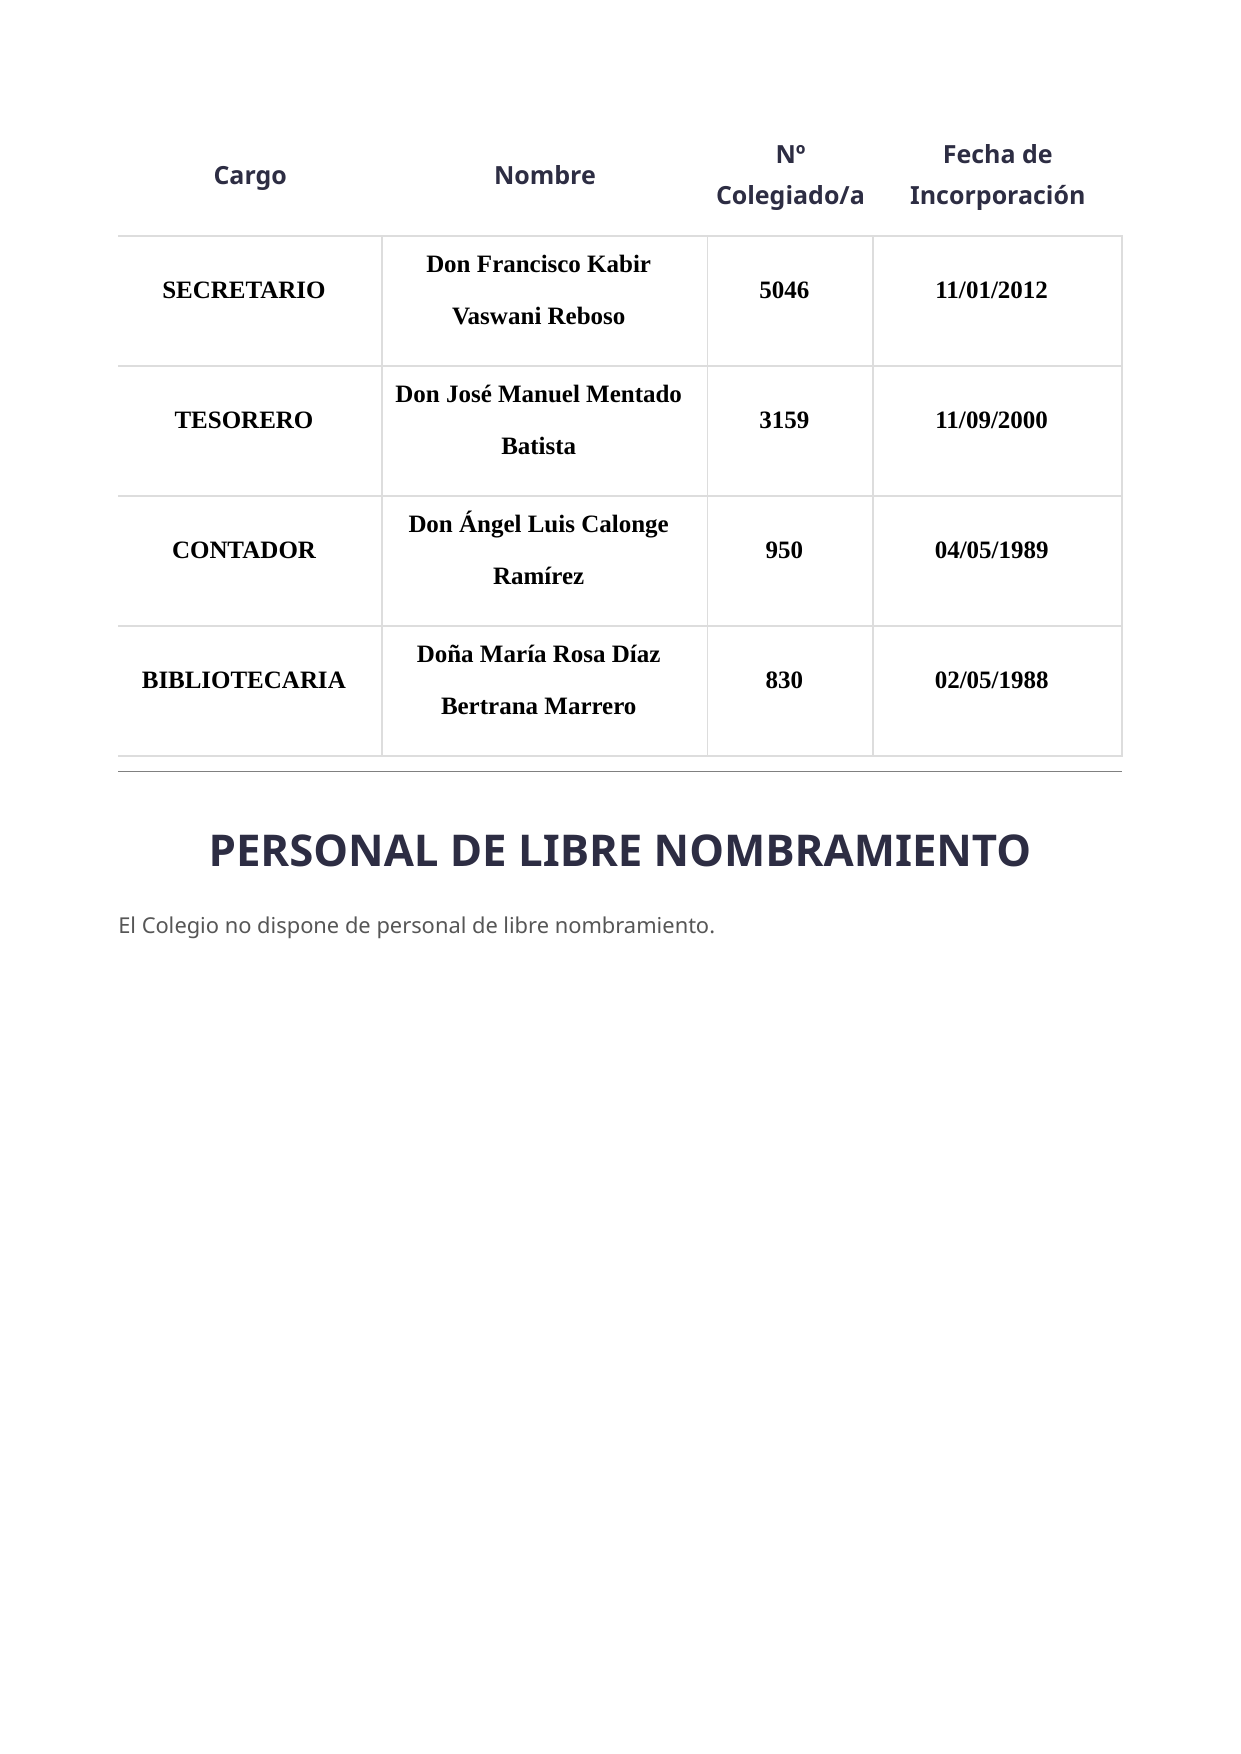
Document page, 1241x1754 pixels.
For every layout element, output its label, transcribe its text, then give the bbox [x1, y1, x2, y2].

table_header Nombre [382, 118, 708, 235]
table_cell CONTADOR [118, 497, 381, 625]
table_header Nº Colegiado/a [708, 118, 873, 235]
subtitle PERSONAL DE LIBRE NOMBRAMIENTO [118, 819, 1122, 879]
table_cell Don Francisco Kabir Vaswani Reboso [383, 237, 707, 365]
table_cell 950 [708, 497, 872, 625]
table_cell 11/09/2000 [874, 367, 1121, 495]
table_cell 11/01/2012 [874, 237, 1121, 365]
table_cell BIBLIOTECARIA [118, 627, 381, 755]
table_cell 04/05/1989 [874, 497, 1121, 625]
text El Colegio no dispone de personal de libre nombramiento. [118, 910, 1122, 939]
table_cell 02/05/1988 [874, 627, 1121, 755]
table_cell Doña María Rosa Díaz Bertrana Marrero [383, 627, 707, 755]
table_header Cargo [118, 118, 382, 235]
table_cell Don Ángel Luis Calonge Ramírez [383, 497, 707, 625]
table_cell Don José Manuel Mentado Batista [383, 367, 707, 495]
table_header Fecha de Incorporación [873, 118, 1122, 235]
table_cell SECRETARIO [118, 237, 381, 365]
table_cell 830 [708, 627, 872, 755]
table_cell TESORERO [118, 367, 381, 495]
table_cell 5046 [708, 237, 872, 365]
table_cell 3159 [708, 367, 872, 495]
